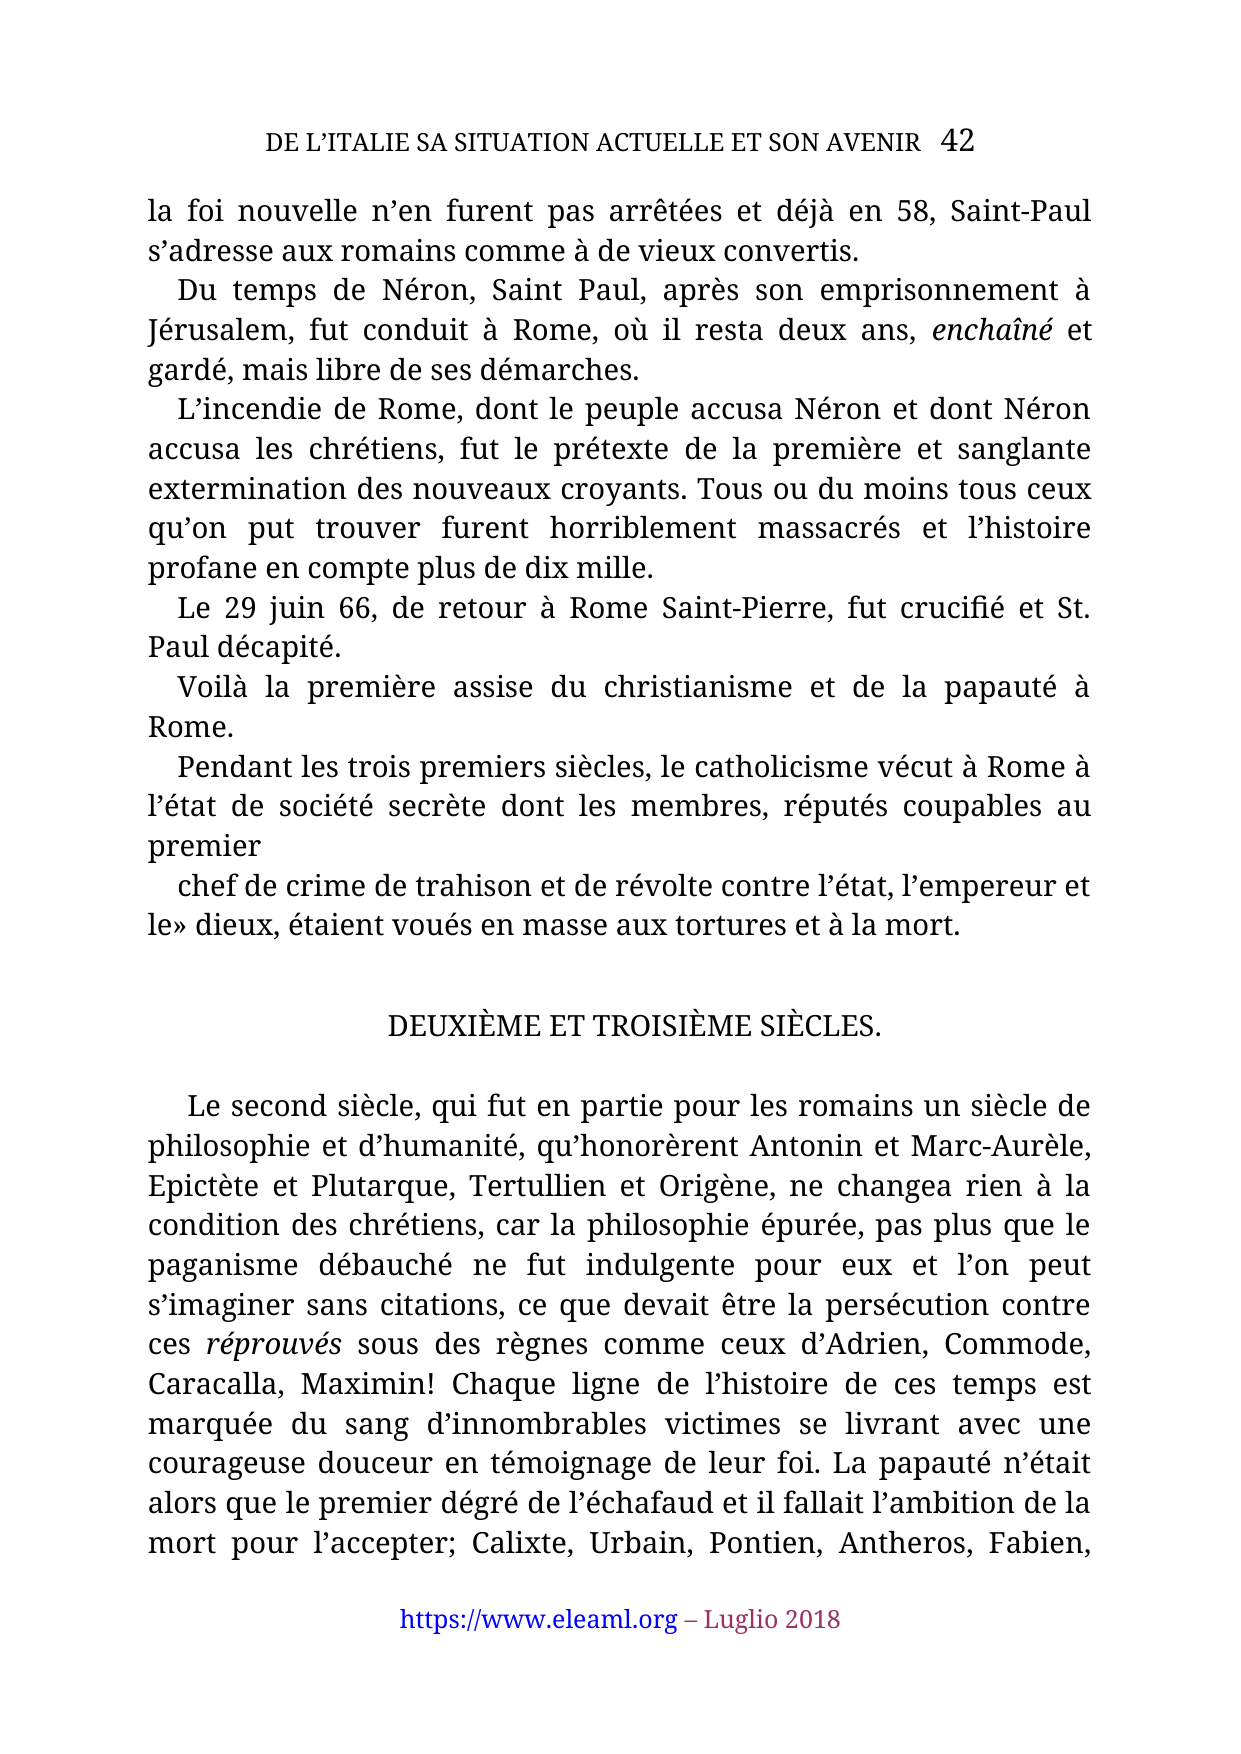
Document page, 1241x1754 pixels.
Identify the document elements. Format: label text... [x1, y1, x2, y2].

text Le 29 juin 66, de retour à Rome Saint-Pierre, fut crucifié et St. Paul décapité. [148, 587, 1093, 666]
text Voilà la première assise du christianisme et de la papauté à Rome. [148, 666, 1093, 746]
text Du temps de Néron, Saint Paul, après son emprisonnement à Jérusalem, fut conduit à Rome, où il resta deux ans, enchaîné et gardé, mais libre de ses démarches. [148, 269, 1093, 389]
text DEUXIÈME ET TROISIÈME SIÈCLES. [148, 1005, 1093, 1045]
text chef de crime de trahison et de révolte contre l’état, l’empereur et le» dieux, étaient voués en masse aux tortures et à la mort. [148, 865, 1093, 944]
text Le second siècle, qui fut en partie pour les romains un siècle de philosophie et d’humanité, qu’honorèrent Antonin et Marc-Aurèle, Epictète et Plutarque, Tertullien et Origène, ne changea rien à la condition des chrétiens, car la philosophie épurée, pas plus que le paganisme débauché ne fut indulgente pour eux et l’on peut s’imaginer sans citations, ce que devait être la persécution contre ces réprouvés sous des règnes comme ceux d’Adrien, Commode, Caracalla, Maximin! Chaque ligne de l’histoire de ces temps est marquée du sang d’innombrables victimes se livrant avec une courageuse douceur en témoignage de leur foi. La papauté n’était alors que le premier dégré de l’échafaud et il fallait l’ambition de la mort pour l’accepter; Calixte, Urbain, Pontien, Antheros, Fabien, [148, 1086, 1093, 1562]
text L’incendie de Rome, dont le peuple accusa Néron et dont Néron accusa les chrétiens, fut le prétexte de la première et sanglante extermination des nouveaux croyants. Tous ou du moins tous ceux qu’on put trouver furent horriblement massacrés et l’histoire profane en compte plus de dix mille. [148, 389, 1093, 587]
text la foi nouvelle n’en furent pas arrêtées et déjà en 58, Saint-Paul s’adresse aux romains comme à de vieux convertis. [148, 190, 1093, 269]
text Pendant les trois premiers siècles, le catholicisme vécut à Rome à l’état de société secrète dont les membres, réputés coupables au premier [148, 746, 1093, 865]
